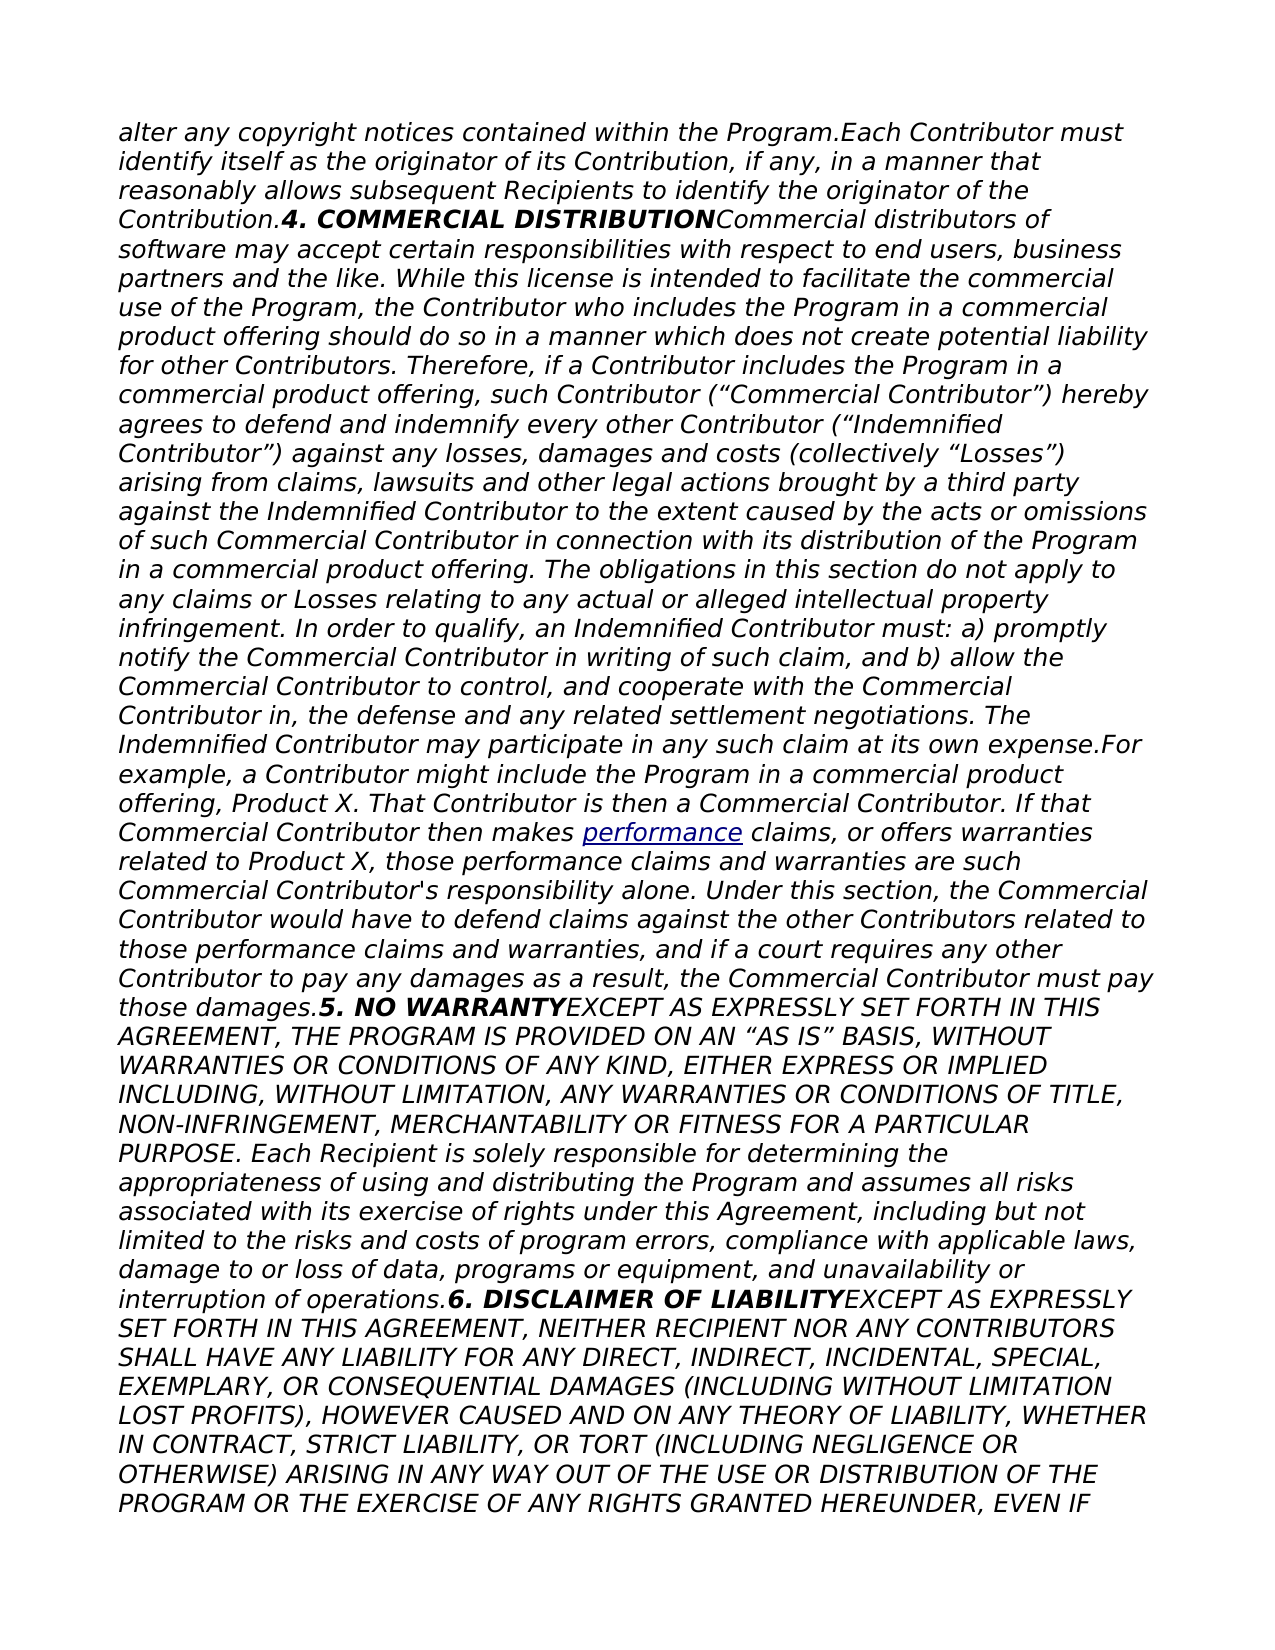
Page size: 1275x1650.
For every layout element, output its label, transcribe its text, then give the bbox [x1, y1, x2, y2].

text alter any copyright notices contained within the Program.Each Contributor must identify itself as the originator of its Contribution, if any, in a manner that reasonably allows subsequent Recipients to identify the originator of the Contribution.4. COMMERCIAL DISTRIBUTIONCommercial distributors of software may accept certain responsibilities with respect to end users, business partners and the like. While this license is intended to facilitate the commercial use of the Program, the Contributor who includes the Program in a commercial product offering should do so in a manner which does not create potential liability for other Contributors. Therefore, if a Contributor includes the Program in a commercial product offering, such Contributor (“Commercial Contributor”) hereby agrees to defend and indemnify every other Contributor (“Indemnified Contributor”) against any losses, damages and costs (collectively “Losses”) arising from claims, lawsuits and other legal actions brought by a third party against the Indemnified Contributor to the extent caused by the acts or omissions of such Commercial Contributor in connection with its distribution of the Program in a commercial product offering. The obligations in this section do not apply to any claims or Losses relating to any actual or alleged intellectual property infringement. In order to qualify, an Indemnified Contributor must: a) promptly notify the Commercial Contributor in writing of such claim, and b) allow the Commercial Contributor to control, and cooperate with the Commercial Contributor in, the defense and any related settlement negotiations. The Indemnified Contributor may participate in any such claim at its own expense.For example, a Contributor might include the Program in a commercial product offering, Product X. That Contributor is then a Commercial Contributor. If that Commercial Contributor then makes performance claims, or offers warranties related to Product X, those performance claims and warranties are such Commercial Contributor's responsibility alone. Under this section, the Commercial Contributor would have to defend claims against the other Contributors related to those performance claims and warranties, and if a court requires any other Contributor to pay any damages as a result, the Commercial Contributor must pay those damages.5. NO WARRANTYEXCEPT AS EXPRESSLY SET FORTH IN THIS AGREEMENT, THE PROGRAM IS PROVIDED ON AN “AS IS” BASIS, WITHOUT WARRANTIES OR CONDITIONS OF ANY KIND, EITHER EXPRESS OR IMPLIED INCLUDING, WITHOUT LIMITATION, ANY WARRANTIES OR CONDITIONS OF TITLE, NON-INFRINGEMENT, MERCHANTABILITY OR FITNESS FOR A PARTICULAR PURPOSE. Each Recipient is solely responsible for determining the appropriateness of using and distributing the Program and assumes all risks associated with its exercise of rights under this Agreement, including but not limited to the risks and costs of program errors, compliance with applicable laws, damage to or loss of data, programs or equipment, and unavailability or interruption of operations.6. DISCLAIMER OF LIABILITYEXCEPT AS EXPRESSLY SET FORTH IN THIS AGREEMENT, NEITHER RECIPIENT NOR ANY CONTRIBUTORS SHALL HAVE ANY LIABILITY FOR ANY DIRECT, INDIRECT, INCIDENTAL, SPECIAL, EXEMPLARY, OR CONSEQUENTIAL DAMAGES (INCLUDING WITHOUT LIMITATION LOST PROFITS), HOWEVER CAUSED AND ON ANY THEORY OF LIABILITY, WHETHER IN CONTRACT, STRICT LIABILITY, OR TORT (INCLUDING NEGLIGENCE OR OTHERWISE) ARISING IN ANY WAY OUT OF THE USE OR DISTRIBUTION OF THE PROGRAM OR THE EXERCISE OF ANY RIGHTS GRANTED HEREUNDER, EVEN IF [118, 118, 1157, 1518]
